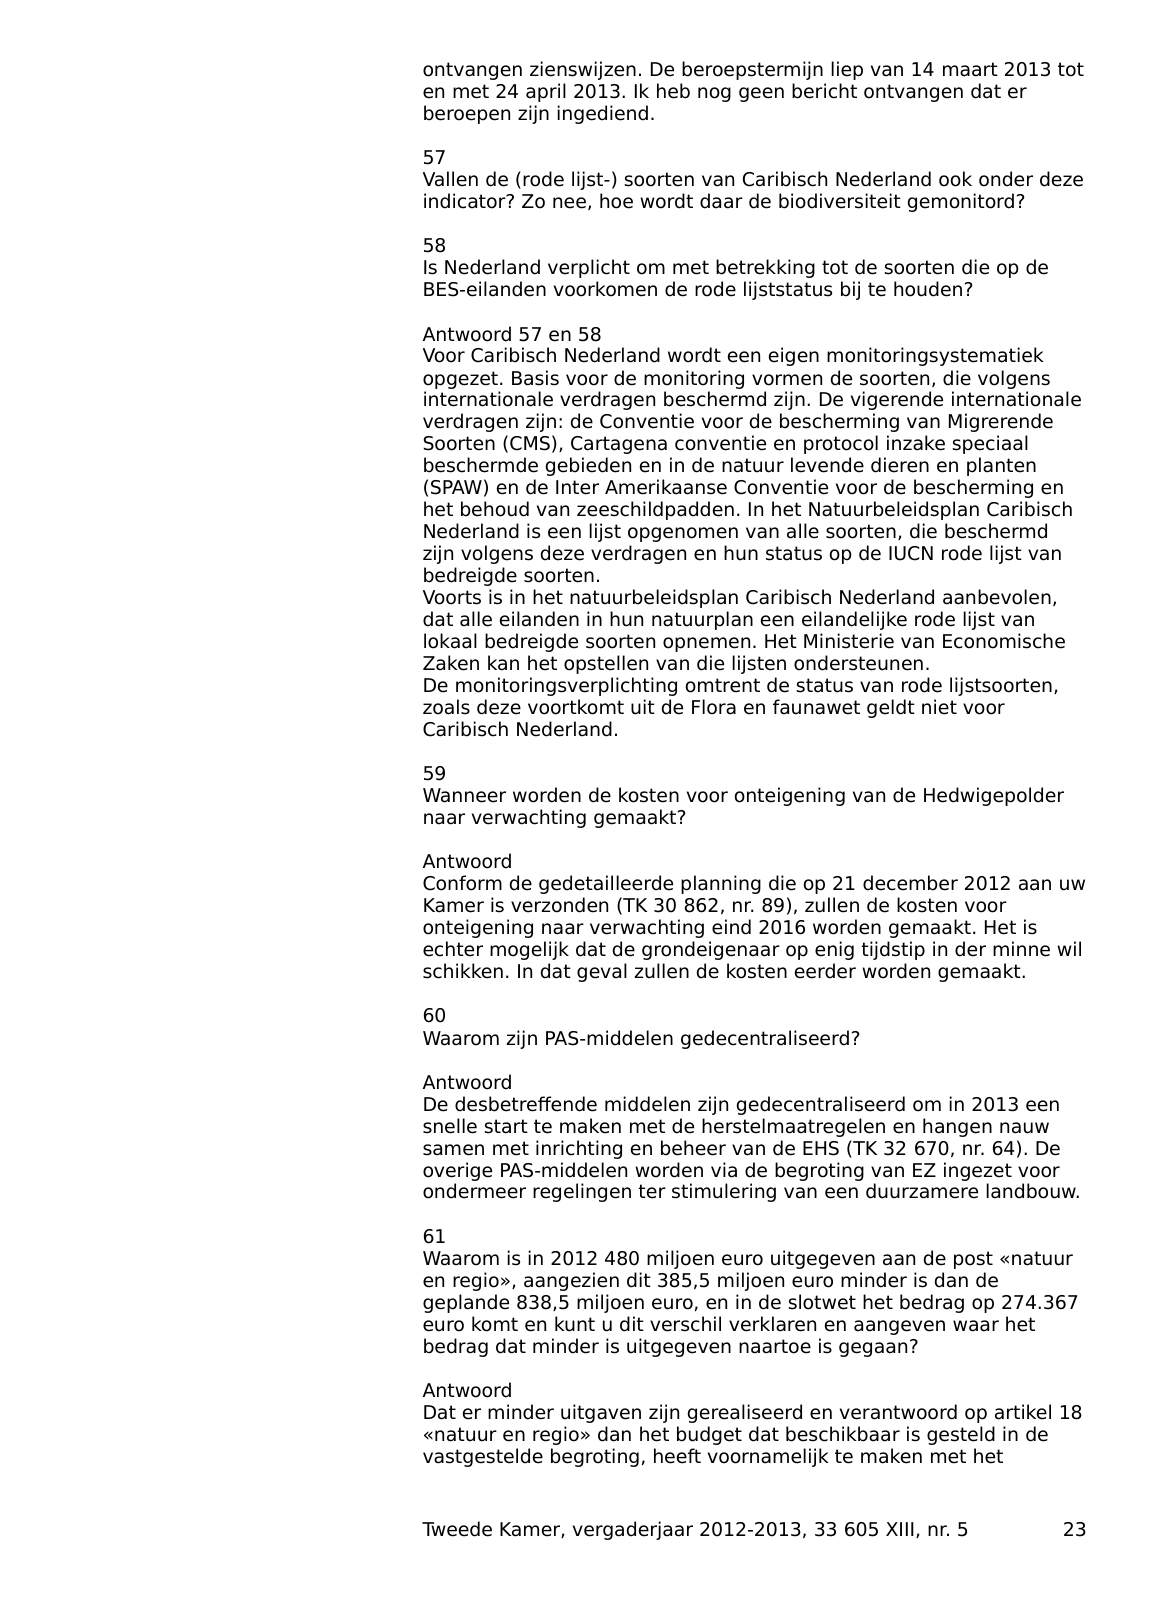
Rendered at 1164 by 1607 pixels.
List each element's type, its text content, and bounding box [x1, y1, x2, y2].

text De monitoringsverplichting omtrent de status van rode lijstsoorten, zoals deze voortkomt uit de Flora en faunawet geldt niet voor Caribisch Nederland. [422, 675, 1087, 741]
text Conform de gedetailleerde planning die op 21 december 2012 aan uw Kamer is verzonden (TK 30 862, nr. 89), zullen de kosten voor onteigening naar verwachting eind 2016 worden gemaakt. Het is echter mogelijk dat de grondeigenaar op enig tijdstip in der minne wil schikken. In dat geval zullen de kosten eerder worden gemaakt. [422, 873, 1087, 983]
text 58 [422, 235, 1087, 257]
text 61 [422, 1226, 1087, 1248]
text Voorts is in het natuurbeleidsplan Caribisch Nederland aanbevolen, dat alle eilanden in hun natuurplan een eilandelijke rode lijst van lokaal bedreigde soorten opnemen. Het Ministerie van Economische Zaken kan het opstellen van die lijsten ondersteunen. [422, 587, 1087, 675]
text Dat er minder uitgaven zijn gerealiseerd en verantwoord op artikel 18 «natuur en regio» dan het budget dat beschikbaar is gesteld in de vastgestelde begroting, heeft voornamelijk te maken met het [422, 1402, 1087, 1468]
text Wanneer worden de kosten voor onteigening van de Hedwigepolder naar verwachting gemaakt? [422, 785, 1087, 829]
text Antwoord [422, 1072, 1087, 1093]
text 59 [422, 763, 1087, 785]
text Antwoord 57 en 58 [422, 323, 1087, 345]
text 60 [422, 1005, 1087, 1027]
text Antwoord [422, 1380, 1087, 1402]
text Waarom is in 2012 480 miljoen euro uitgegeven aan de post «natuur en regio», aangezien dit 385,5 miljoen euro minder is dan de geplande 838,5 miljoen euro, en in de slotwet het bedrag op 274.367 euro komt en kunt u dit verschil verklaren en aangeven waar het bedrag dat minder is uitgegeven naartoe is gegaan? [422, 1248, 1087, 1357]
text Antwoord [422, 851, 1087, 873]
text Vallen de (rode lijst-) soorten van Caribisch Nederland ook onder deze indicator? Zo nee, hoe wordt daar de biodiversiteit gemonitord? [422, 169, 1087, 213]
text De desbetreffende middelen zijn gedecentraliseerd om in 2013 een snelle start te maken met de herstelmaatregelen en hangen nauw samen met inrichting en beheer van de EHS (TK 32 670, nr. 64). De overige PAS-middelen worden via de begroting van EZ ingezet voor ondermeer regelingen ter stimulering van een duurzamere landbouw. [422, 1093, 1087, 1203]
text Is Nederland verplicht om met betrekking tot de soorten die op de BES-eilanden voorkomen de rode lijststatus bij te houden? [422, 257, 1087, 301]
text Voor Caribisch Nederland wordt een eigen monitoringsystematiek opgezet. Basis voor de monitoring vormen de soorten, die volgens internationale verdragen beschermd zijn. De vigerende internationale verdragen zijn: de Conventie voor de bescherming van Migrerende Soorten (CMS), Cartagena conventie en protocol inzake speciaal beschermde gebieden en in de natuur levende dieren en planten (SPAW) en de Inter Amerikaanse Conventie voor de bescherming en het behoud van zeeschildpadden. In het Natuurbeleidsplan Caribisch Nederland is een lijst opgenomen van alle soorten, die beschermd zijn volgens deze verdragen en hun status op de IUCN rode lijst van bedreigde soorten. [422, 345, 1087, 587]
text Waarom zijn PAS-middelen gedecentraliseerd? [422, 1027, 1087, 1049]
text ontvangen zienswijzen. De beroepstermijn liep van 14 maart 2013 tot en met 24 april 2013. Ik heb nog geen bericht ontvangen dat er beroepen zijn ingediend. [422, 59, 1087, 125]
text 57 [422, 147, 1087, 169]
